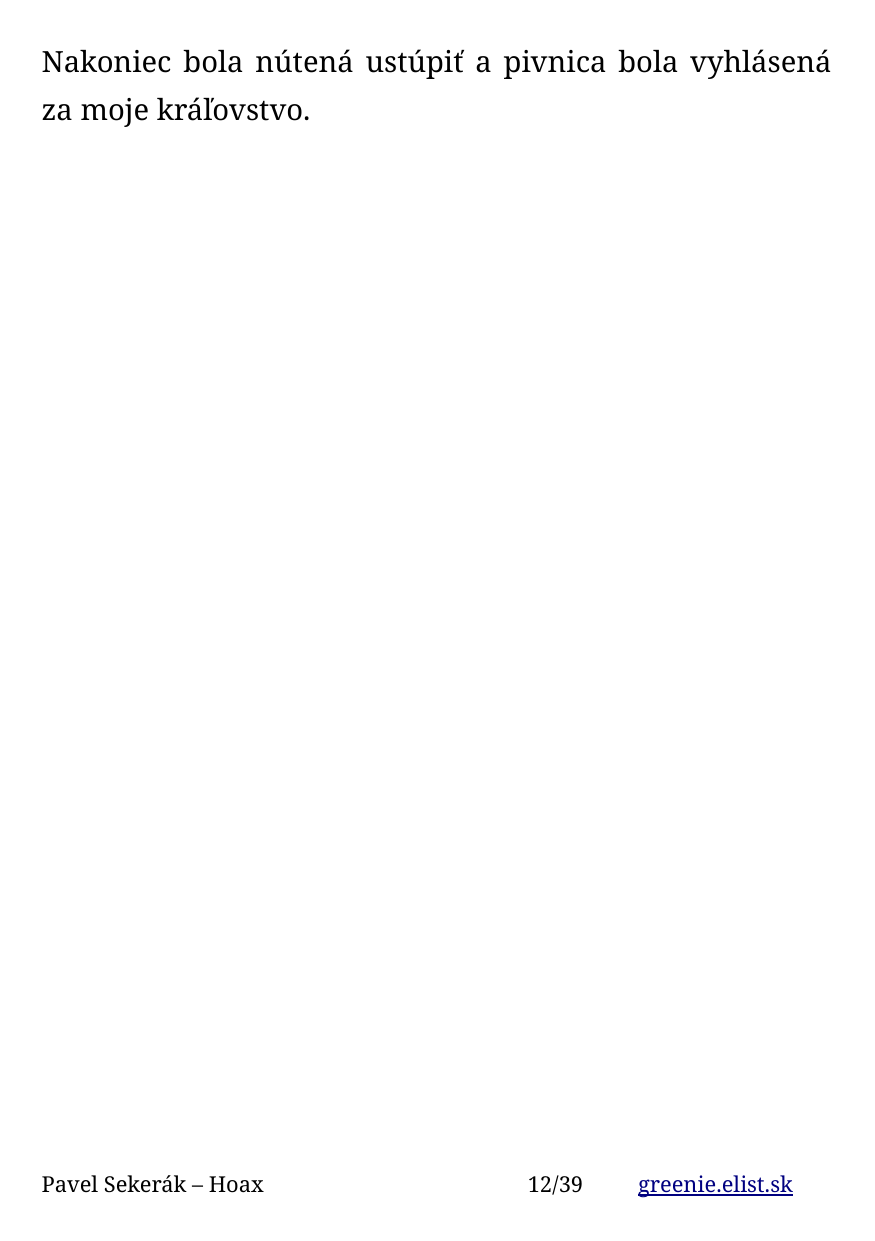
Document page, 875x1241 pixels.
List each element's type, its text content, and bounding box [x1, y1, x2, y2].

text Nakoniec bola nútená ustúpiť a pivnica bola vyhlásená za moje kráľovstvo. [41, 41, 833, 129]
